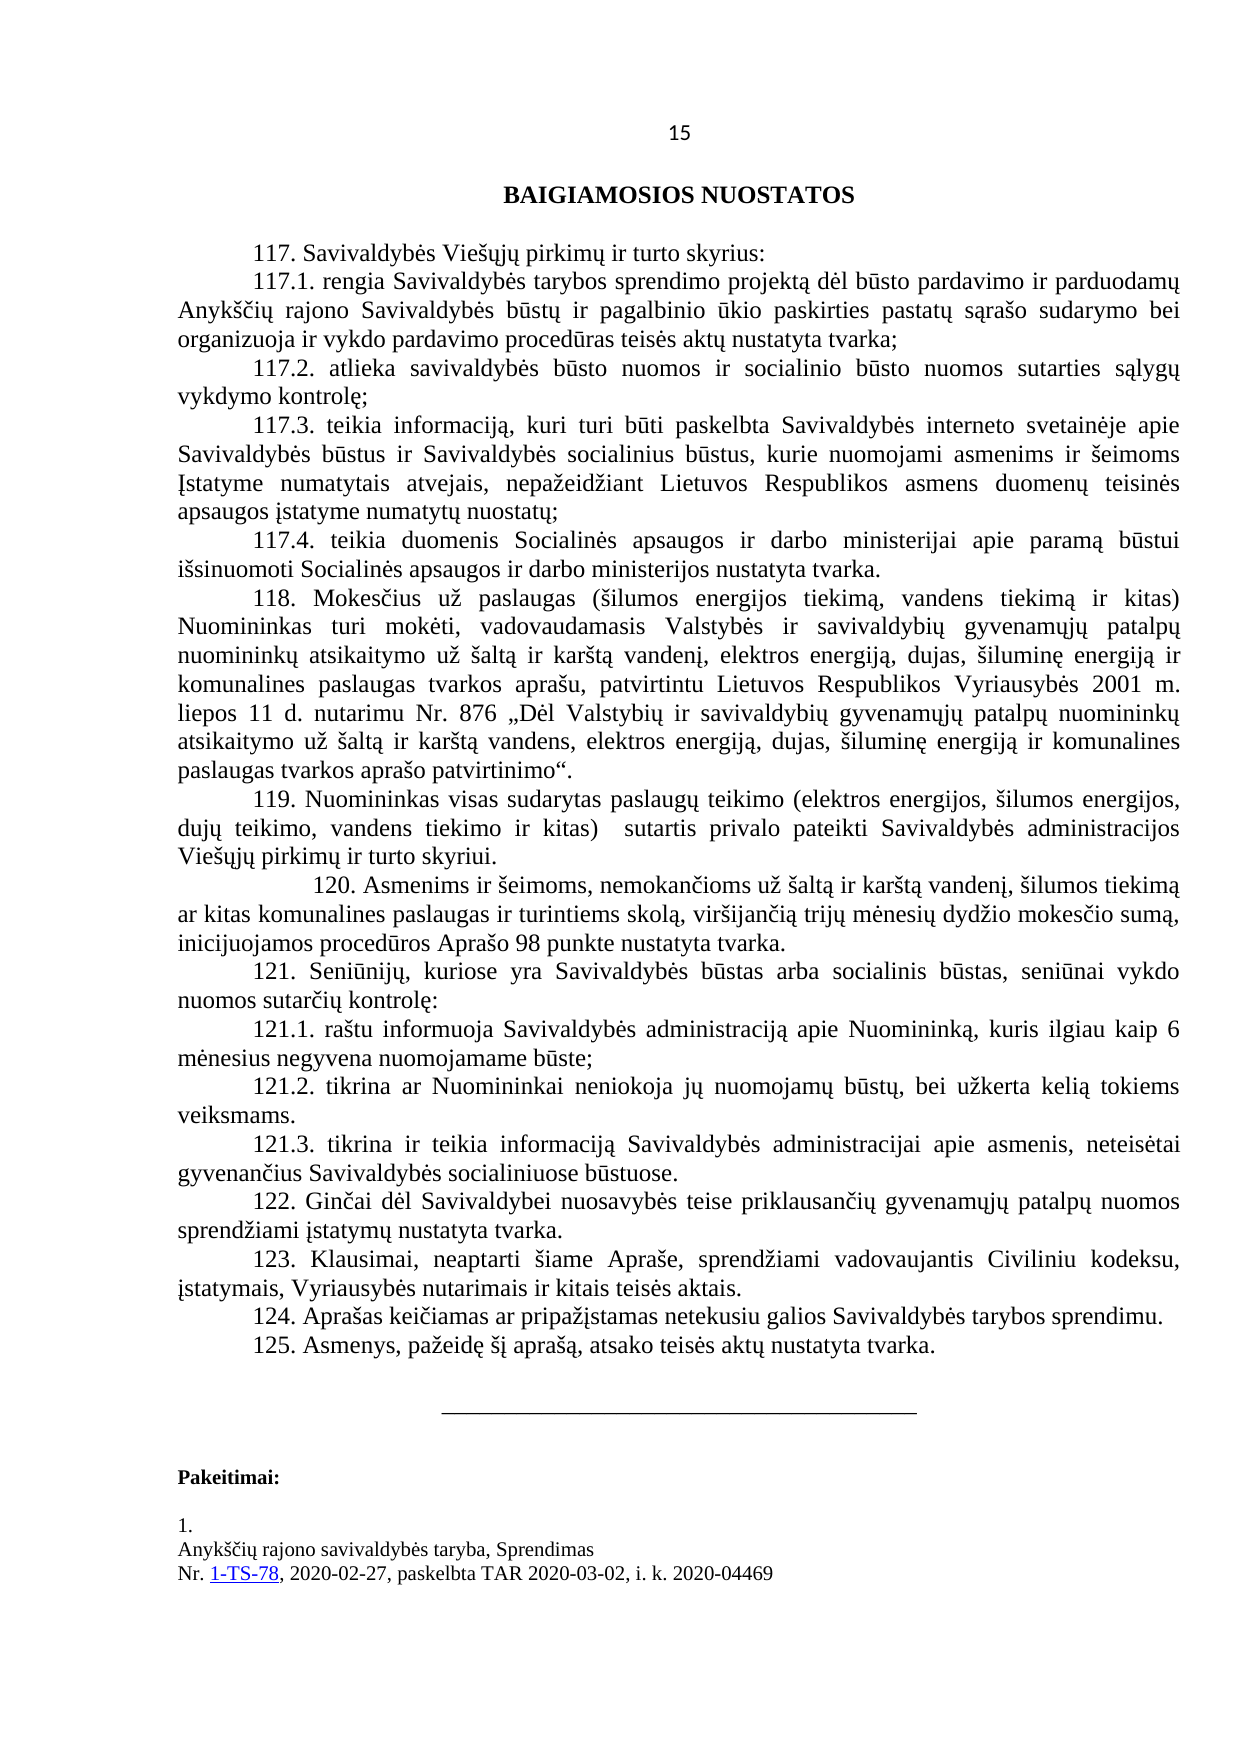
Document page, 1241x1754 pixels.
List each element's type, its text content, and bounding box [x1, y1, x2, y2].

text 121.1. raštu informuoja Savivaldybės administraciją apie Nuomininką, kuris ilgiau kaip 6 mėnesius negyvena nuomojamame būste; [177, 1014, 1181, 1071]
text 117. Savivaldybės Viešųjų pirkimų ir turto skyrius: [177, 238, 1181, 266]
text 117.4. teikia duomenis Socialinės apsaugos ir darbo ministerijai apie paramą būstui išsinuomoti Socialinės apsaugos ir darbo ministerijos nustatyta tvarka. [177, 525, 1181, 583]
text 125. Asmenys, pažeidę šį aprašą, atsako teisės aktų nustatyta tvarka. [177, 1330, 1181, 1359]
text 1. [177, 1513, 1181, 1537]
text 121.3. tikrina ir teikia informaciją Savivaldybės administracijai apie asmenis, neteisėtai gyvenančius Savivaldybės socialiniuose būstuose. [177, 1129, 1181, 1186]
text 117.2. atlieka savivaldybės būsto nuomos ir socialinio būsto nuomos sutarties sąlygų vykdymo kontrolę; [177, 353, 1181, 410]
text 118. Mokesčius už paslaugas (šilumos energijos tiekimą, vandens tiekimą ir kitas) Nuomininkas turi mokėti, vadovaudamasis Valstybės ir savivaldybių gyvenamųjų patalpų nuomininkų atsikaitymo už šaltą ir karštą vandenį, elektros energiją, dujas, šiluminę energiją ir komunalines paslaugas tvarkos aprašu, patvirtintu Lietuvos Respublikos Vyriausybės 2001 m. liepos 11 d. nutarimu Nr. 876 „Dėl Valstybių ir savivaldybių gyvenamųjų patalpų nuomininkų atsikaitymo už šaltą ir karštą vandens, elektros energiją, dujas, šiluminę energiją ir komunalines paslaugas tvarkos aprašo patvirtinimo“. [177, 583, 1181, 784]
text 120. Asmenims ir šeimoms, nemokančioms už šaltą ir karštą vandenį, šilumos tiekimą ar kitas komunalines paslaugas ir turintiems skolą, viršijančią trijų mėnesių dydžio mokesčio sumą, inicijuojamos procedūros Aprašo 98 punkte nustatyta tvarka. [177, 870, 1181, 956]
text 121. Seniūnijų, kuriose yra Savivaldybės būstas arba socialinis būstas, seniūnai vykdo nuomos sutarčių kontrolę: [177, 956, 1181, 1014]
text 117.1. rengia Savivaldybės tarybos sprendimo projektą dėl būsto pardavimo ir parduodamų Anykščių rajono Savivaldybės būstų ir pagalbinio ūkio paskirties pastatų sąrašo sudarymo bei organizuoja ir vykdo pardavimo procedūras teisės aktų nustatyta tvarka; [177, 266, 1181, 353]
text Pakeitimai: [177, 1464, 1181, 1489]
text 117.3. teikia informaciją, kuri turi būti paskelbta Savivaldybės interneto svetainėje apie Savivaldybės būstus ir Savivaldybės socialinius būstus, kurie nuomojami asmenims ir šeimoms Įstatyme numatytais atvejais, nepažeidžiant Lietuvos Respublikos asmens duomenų teisinės apsaugos įstatyme numatytų nuostatų; [177, 410, 1181, 525]
text 122. Ginčai dėl Savivaldybei nuosavybės teise priklausančių gyvenamųjų patalpų nuomos sprendžiami įstatymų nustatyta tvarka. [177, 1186, 1181, 1244]
text Anykščių rajono savivaldybės taryba, Sprendimas [177, 1537, 1181, 1561]
text Nr. 1-TS-78, 2020-02-27, paskelbta TAR 2020-03-02, i. k. 2020-04469 [177, 1561, 1181, 1585]
text 121.2. tikrina ar Nuomininkai neniokoja jų nuomojamų būstų, bei užkerta kelią tokiems veiksmams. [177, 1071, 1181, 1129]
text 124. Aprašas keičiamas ar pripažįstamas netekusiu galios Savivaldybės tarybos sprendimu. [177, 1301, 1181, 1330]
text BAIGIAMOSIOS NUOSTATOS [177, 180, 1181, 209]
text ______________________________________ [177, 1388, 1181, 1416]
text 123. Klausimai, neaptarti šiame Apraše, sprendžiami vadovaujantis Civiliniu kodeksu, įstatymais, Vyriausybės nutarimais ir kitais teisės aktais. [177, 1244, 1181, 1301]
text 119. Nuomininkas visas sudarytas paslaugų teikimo (elektros energijos, šilumos energijos, dujų teikimo, vandens tiekimo ir kitas) sutartis privalo pateikti Savivaldybės administracijos Viešųjų pirkimų ir turto skyriui. [177, 784, 1181, 870]
